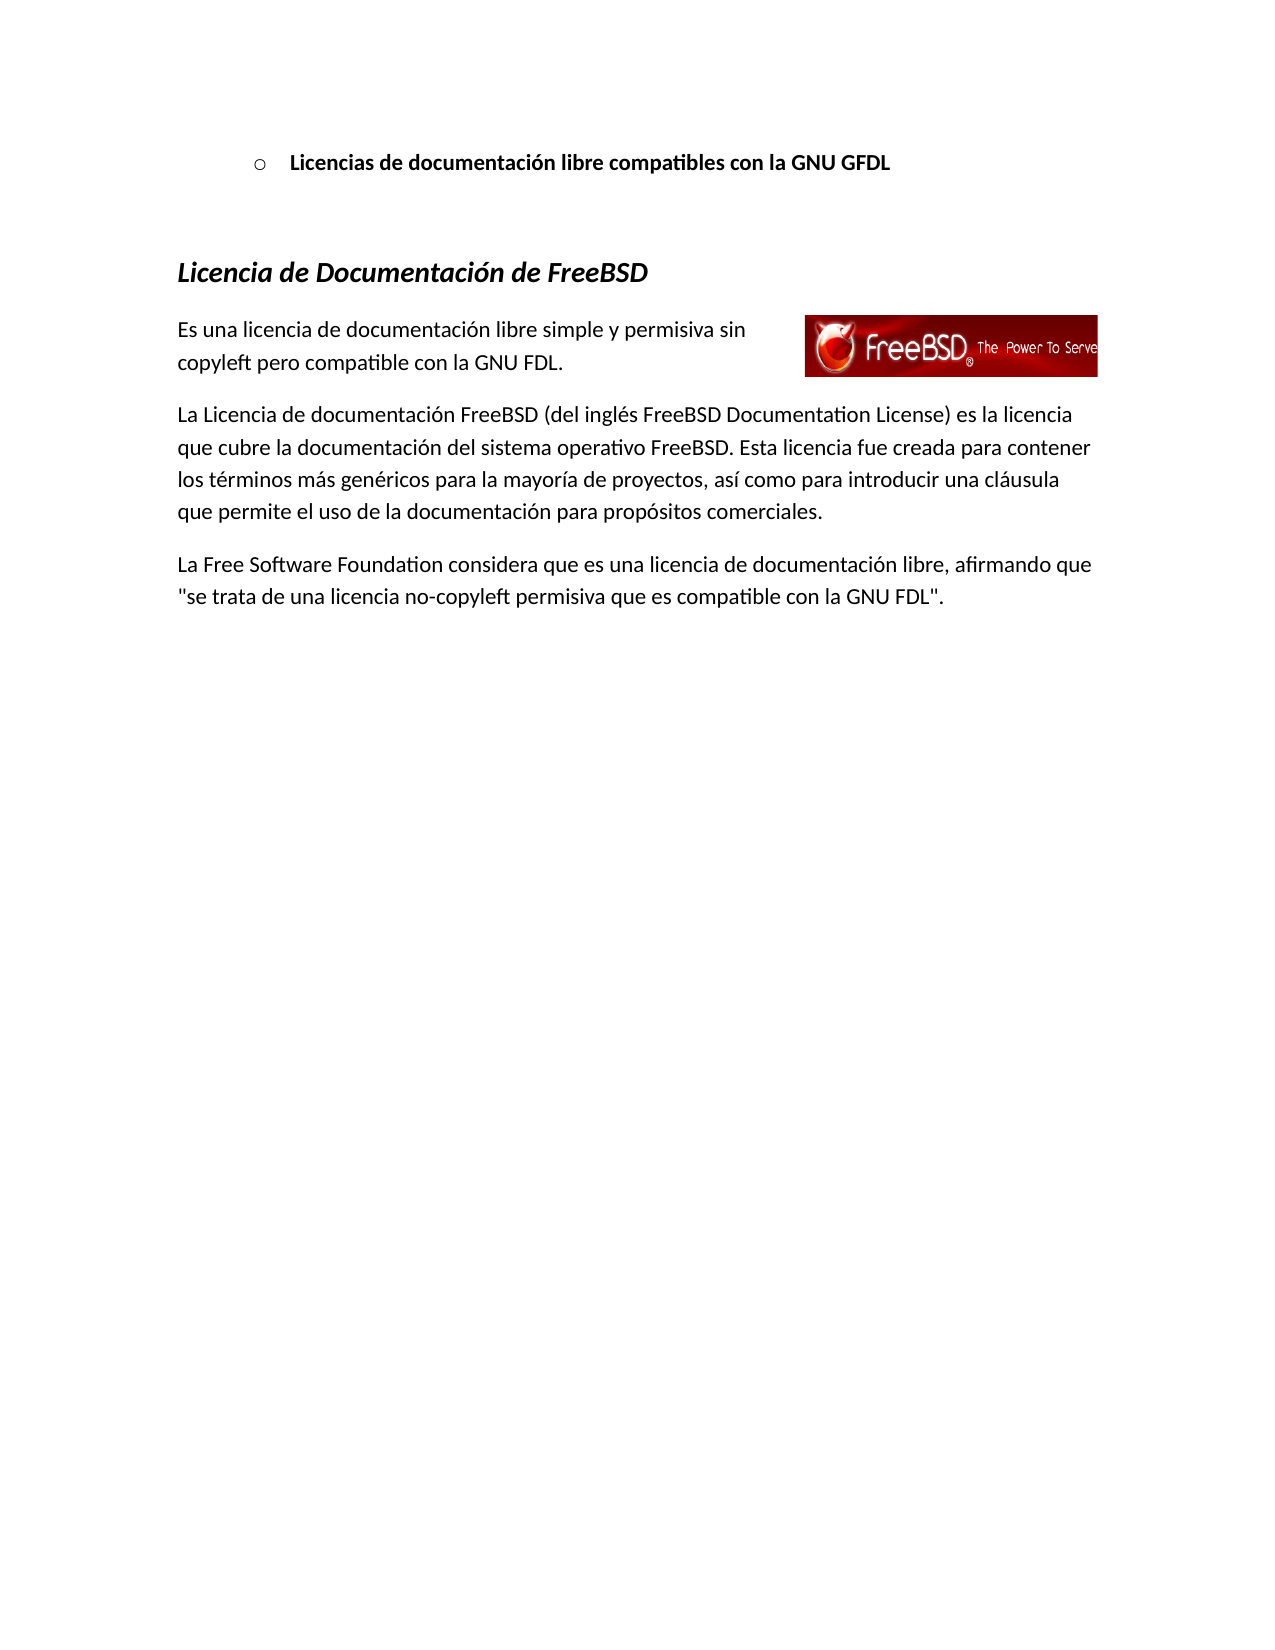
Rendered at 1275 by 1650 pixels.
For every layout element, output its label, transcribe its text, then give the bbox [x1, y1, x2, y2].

list Licencias de documentación libre compatibles con la GNU GFDL [252, 148, 1098, 176]
picture [804, 315, 1098, 377]
text Es una licencia de documentación libre simple y permisiva sin copyleft pero compatible con la GNU FDL. [177, 315, 804, 376]
text La Licencia de documentación FreeBSD (del inglés FreeBSD Documentation License) es la licencia que cubre la documentación del sistema operativo FreeBSD. Esta licencia fue creada para contener los términos más genéricos para la mayoría de proyectos, así como para introducir una cláusula que permite el uso de la documentación para propósitos comerciales. [177, 401, 1098, 525]
text La Free Software Foundation considera que es una licencia de documentación libre, afirmando que "se trata de una licencia no-copyleft permisiva que es compatible con la GNU FDL". [177, 550, 1098, 610]
text Licencia de Documentación de FreeBSD [177, 254, 1098, 289]
